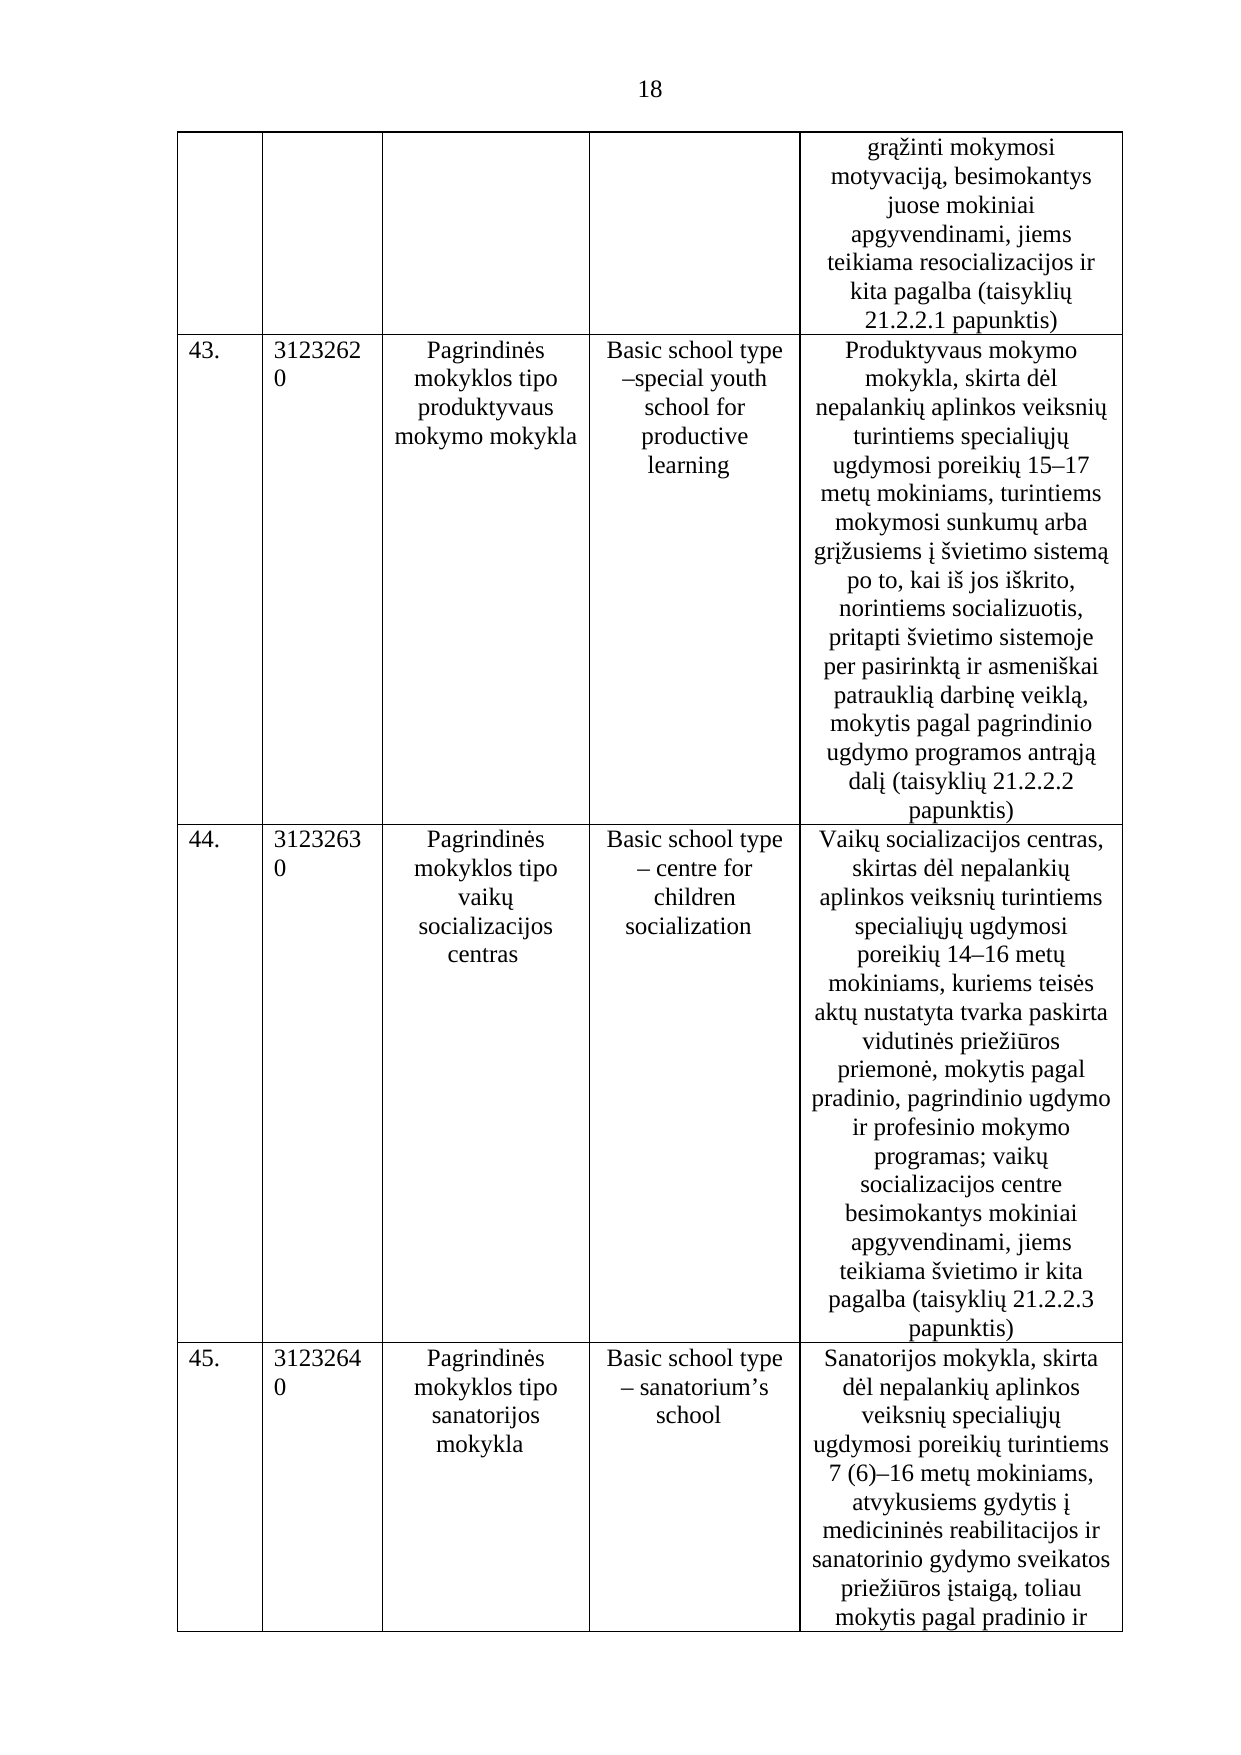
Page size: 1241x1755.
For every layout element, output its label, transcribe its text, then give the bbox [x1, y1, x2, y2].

table_cell Basic school type – centre for children socialization [590, 825, 799, 1342]
table_cell Basic school type –special youth school for productive learning [590, 335, 799, 823]
table_cell 43. [178, 335, 262, 823]
table_cell Sanatorijos mokykla, skirta dėl nepalankių aplinkos veiksnių specialiųjų ugdymosi poreikių turintiems 7 (6)–16 metų mokiniams, atvykusiems gydytis į medicininės reabilitacijos ir sanatorinio gydymo sveikatos priežiūros įstaigą, toliau mokytis pagal pradinio ir [801, 1343, 1122, 1631]
table_cell Pagrindinės mokyklos tipo sanatorijos mokykla [383, 1343, 589, 1631]
table_cell grąžinti mokymosi motyvaciją, besimokantys juose mokiniai apgyvendinami, jiems teikiama resocializacijos ir kita pagalba (taisyklių 21.2.2.1 papunktis) [801, 133, 1122, 334]
table_cell [263, 133, 382, 334]
table_cell Produktyvaus mokymo mokykla, skirta dėl nepalankių aplinkos veiksnių turintiems specialiųjų ugdymosi poreikių 15–17 metų mokiniams, turintiems mokymosi sunkumų arba grįžusiems į švietimo sistemą po to, kai iš jos iškrito, norintiems socializuotis, pritapti švietimo sistemoje per pasirinktą ir asmeniškai patrauklią darbinę veiklą, mokytis pagal pagrindinio ugdymo programos antrąją dalį (taisyklių 21.2.2.2 papunktis) [801, 335, 1122, 823]
table_cell Basic school type – sanatorium’s school [590, 1343, 799, 1631]
table_cell 31232620 [263, 335, 382, 823]
table_cell Pagrindinės mokyklos tipo vaikų socializacijos centras [383, 825, 589, 1342]
table_cell Vaikų socializacijos centras, skirtas dėl nepalankių aplinkos veiksnių turintiems specialiųjų ugdymosi poreikių 14–16 metų mokiniams, kuriems teisės aktų nustatyta tvarka paskirta vidutinės priežiūros priemonė, mokytis pagal pradinio, pagrindinio ugdymo ir profesinio mokymo programas; vaikų socializacijos centre besimokantys mokiniai apgyvendinami, jiems teikiama švietimo ir kita pagalba (taisyklių 21.2.2.3 papunktis) [801, 825, 1122, 1342]
table_cell [178, 133, 262, 334]
table_cell 31232630 [263, 825, 382, 1342]
table_cell 31232640 [263, 1343, 382, 1631]
table_cell 45. [178, 1343, 262, 1631]
table_cell [383, 133, 589, 334]
table_cell [590, 133, 799, 334]
table_cell 44. [178, 825, 262, 1342]
table_cell Pagrindinės mokyklos tipo produktyvaus mokymo mokykla [383, 335, 589, 823]
